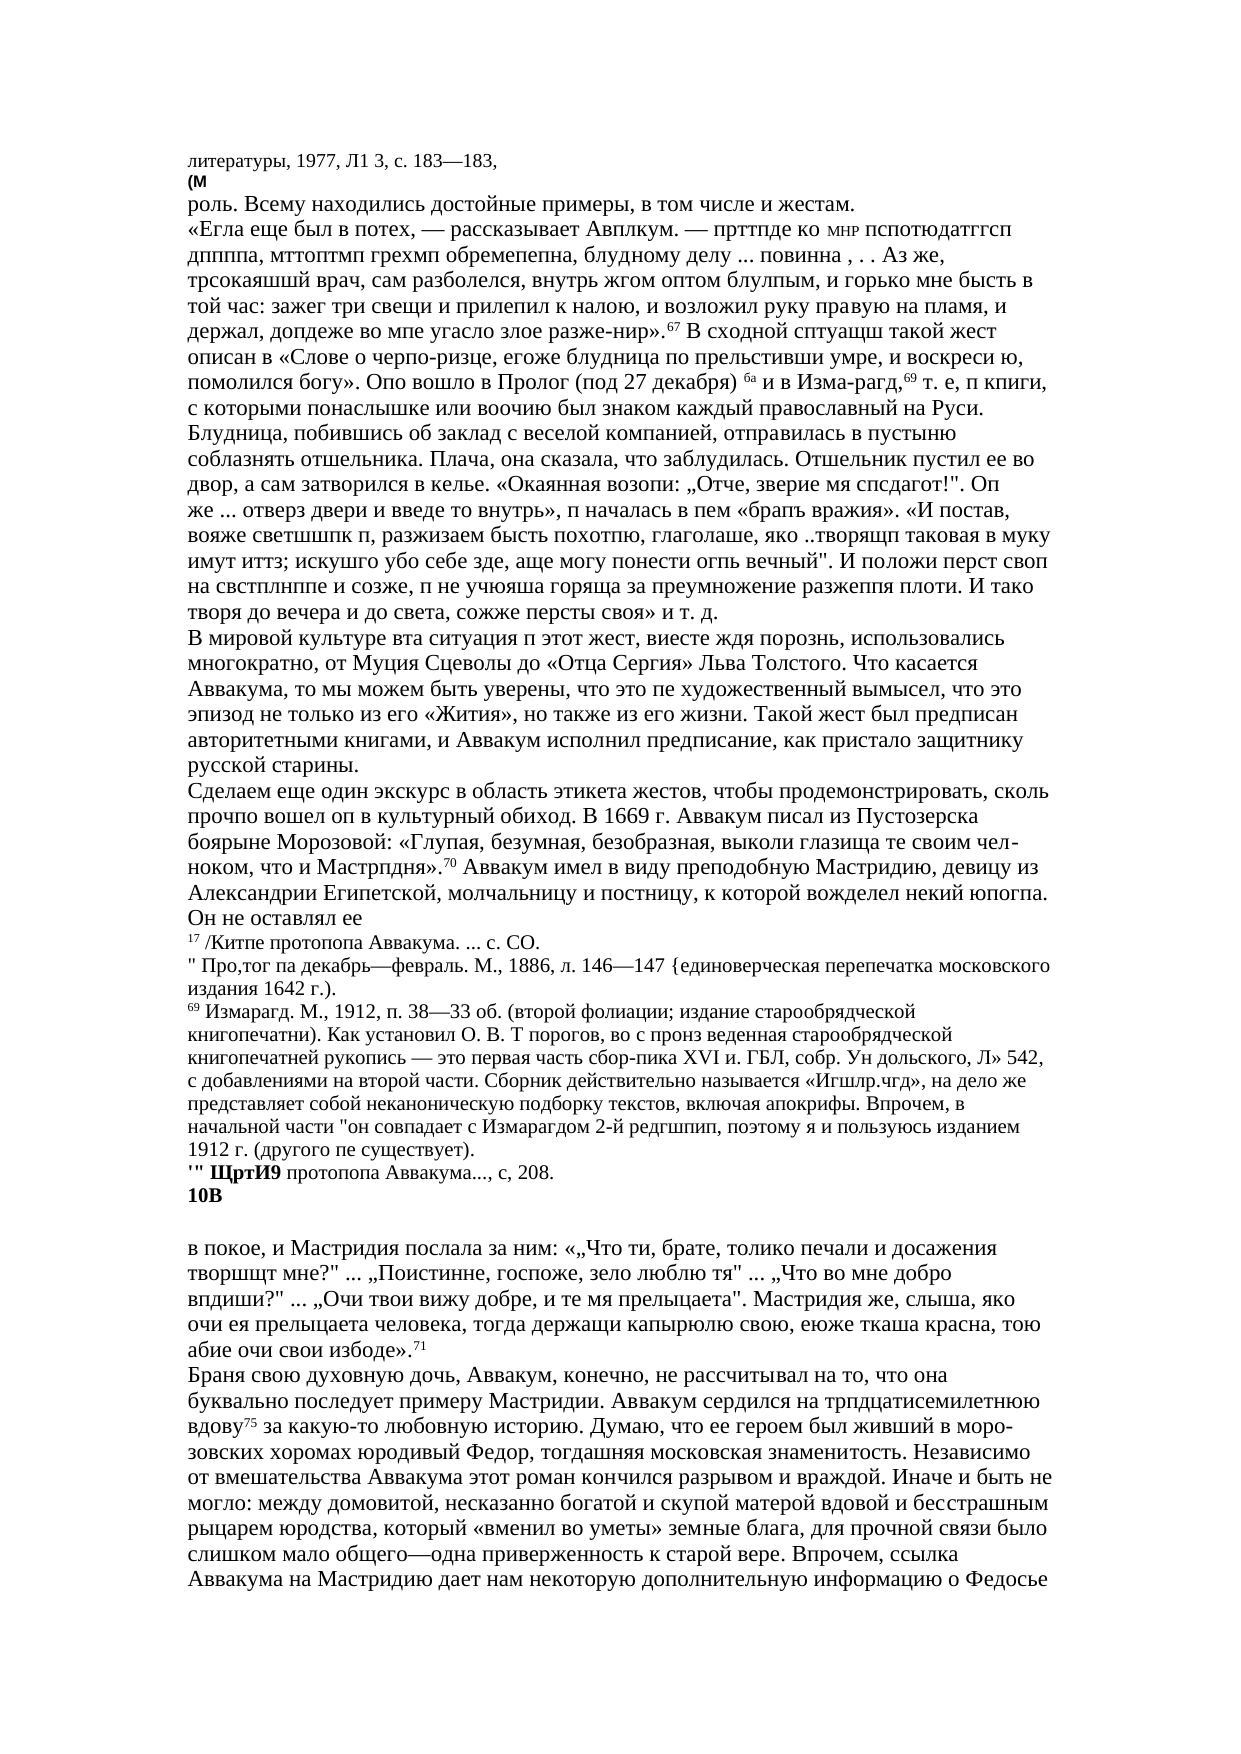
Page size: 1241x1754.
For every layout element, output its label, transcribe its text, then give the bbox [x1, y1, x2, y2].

text «Егла еще был в потех, — рассказывает Авплкум. — прттпде ко мнр пспотюдатггсп дппппа, мттоптмп грехмп обремепепна, блуд­ному делу ... повинна , . . Аз же, трсокаяшшй врач, сам разбо­лелся, внутрь жгом оптом блулпым, и горько мне бысть в той час: зажег три свещи и прилепил к налою, и возложил руку пра­вую на пламя, и держал, допдеже во мпе угасло злое разже-нир».67 В сходной сптуащш такой жест описан в «Слове о черпо-ризце, егоже блудница по прельстивши умре, и воскреси ю, по­молился богу». Опо вошло в Пролог (под 27 декабря) ба и в Изма-рагд,69 т. е, п кпиги, с которыми понаслышке или воочию был знаком каждый православный на Руси. [187, 216, 1053, 420]
text 10В [187, 1184, 1053, 1207]
text роль. Всему находились достойные примеры, в том числе и жестам. [187, 191, 1053, 216]
text " Про,тог па декабрь—февраль. М., 1886, л. 146—147 {единоверческая перепечатка московского издания 1642 г.). [187, 954, 1053, 1000]
text Браня свою духовную дочь, Аввакум, конечно, не рассчиты­вал на то, что она буквально последует примеру Мастридии. Ав­вакум сердился на трпдцатисемилетнюю вдову75 за какую-то любовную историю. Думаю, что ее героем был живший в моро-зовских хоромах юродивый Федор, тогдашняя московская знамени­тость. Независимо от вмешательства Аввакума этот роман кон­чился разрывом и враждой. Иначе и быть не могло: между домовитой, несказанно богатой и скупой матерой вдовой и бес­страшным рыцарем юродства, который «вменил во уметы» зем­ные блага, для прочной связи было слишком мало общего—одна приверженность к старой вере. Впрочем, ссылка Аввакума на Мастридию дает нам некоторую дополнительную информацию о Федосье [187, 1362, 1053, 1592]
text 69 Измарагд. М., 1912, п. 38—33 об. (второй фолиации; издание старо­обрядческой книгопечатни). Как установил О. В. Т порогов, во с пронз веден­ная старообрядческой книгопечатней рукопись — это первая часть сбор-пика XVI и. ГБЛ, собр. Ун дольского, Л» 542, с добавлениями на второй части. Сборник действительно называется «Игшлр.чгд», на дело же пред­ставляет собой неканоническую подборку текстов, включая апокрифы. Впрочем, в начальной части "он совпадает с Измарагдом 2-й редгшпип, поэтому я и пользуюсь изданием 1912 г. (другого пе существует). [187, 1000, 1053, 1161]
text (М [187, 172, 1053, 191]
text Сделаем еще один экскурс в область этикета жестов, чтобы продемонстрировать, сколь прочпо вошел оп в культурный оби­ход. В 1669 г. Аввакум писал из Пустозерска боярыне Морозовой: «Глупая, безумная, безобразная, выколи глазища те своим чел­ноком, что и Мастрпдня».70 Аввакум имел в виду преподобную Мастридию, девицу из Александрии Египетской, молчальницу и постницу, к которой вожделел некий юпогпа. Он не оставлял ее [187, 777, 1053, 931]
text 17 /Китпе протопопа Аввакума. ... с. СО. [187, 931, 1053, 954]
text Блудница, побившись об заклад с веселой компанией, отпра­вилась в пустыню соблазнять отшельника. Плача, она сказала, что заблудилась. Отшельник пустил ее во двор, а сам затво­рился в келье. «Окаянная возопи: „Отче, зверие мя спсдагот!". Оп же ... отверз двери и введе то внутрь», п началась в пем «брапъ вражия». «И постав, вояже светшшпк п, разжизаем бысть похотпю, глаголаше, яко ..творящп таковая в муку имут иттз; искушго убо себе зде, аще могу понести огпь вечный". И по­ложи перст своп на свстплнппе и созже, п не учюяша горяща за преумножение разжеппя плоти. И тако творя до вечера и до света, сожже персты своя» и т. д. [187, 420, 1053, 624]
text в покое, и Мастридия послала за ним: «„Что ти, брате, толико печали и досажения творшщт мне?" ... „Поистинне, госпоже, зело люблю тя" ... „Что во мне добро впдиши?" ... „Очи твои вижу добре, и те мя прелыцаета". Мастридия же, слыша, яко очи ея прелыцаета человека, тогда держащи капырюлю свою, еюже ткаша красна, тою абие очи свои избоде».71 [187, 1234, 1053, 1362]
text В мировой культуре вта ситуация п этот жест, виесте ждя по­рознь, использовались многократно, от Муция Сцеволы до «Отца Сергия» Льва Толстого. Что касается Аввакума, то мы можем быть уверены, что это пе художественный вымысел, что это эпи­зод не только из его «Жития», но также из его жизни. Такой жест был предписан авторитетными книгами, и Аввакум испол­нил предписание, как пристало защитнику русской старины. [187, 624, 1053, 777]
text '" ЩртИ9 протопопа Аввакума..., с, 208. [187, 1161, 1053, 1184]
text литературы, 1977, Л1 3, с. 183—183, [187, 150, 1053, 172]
